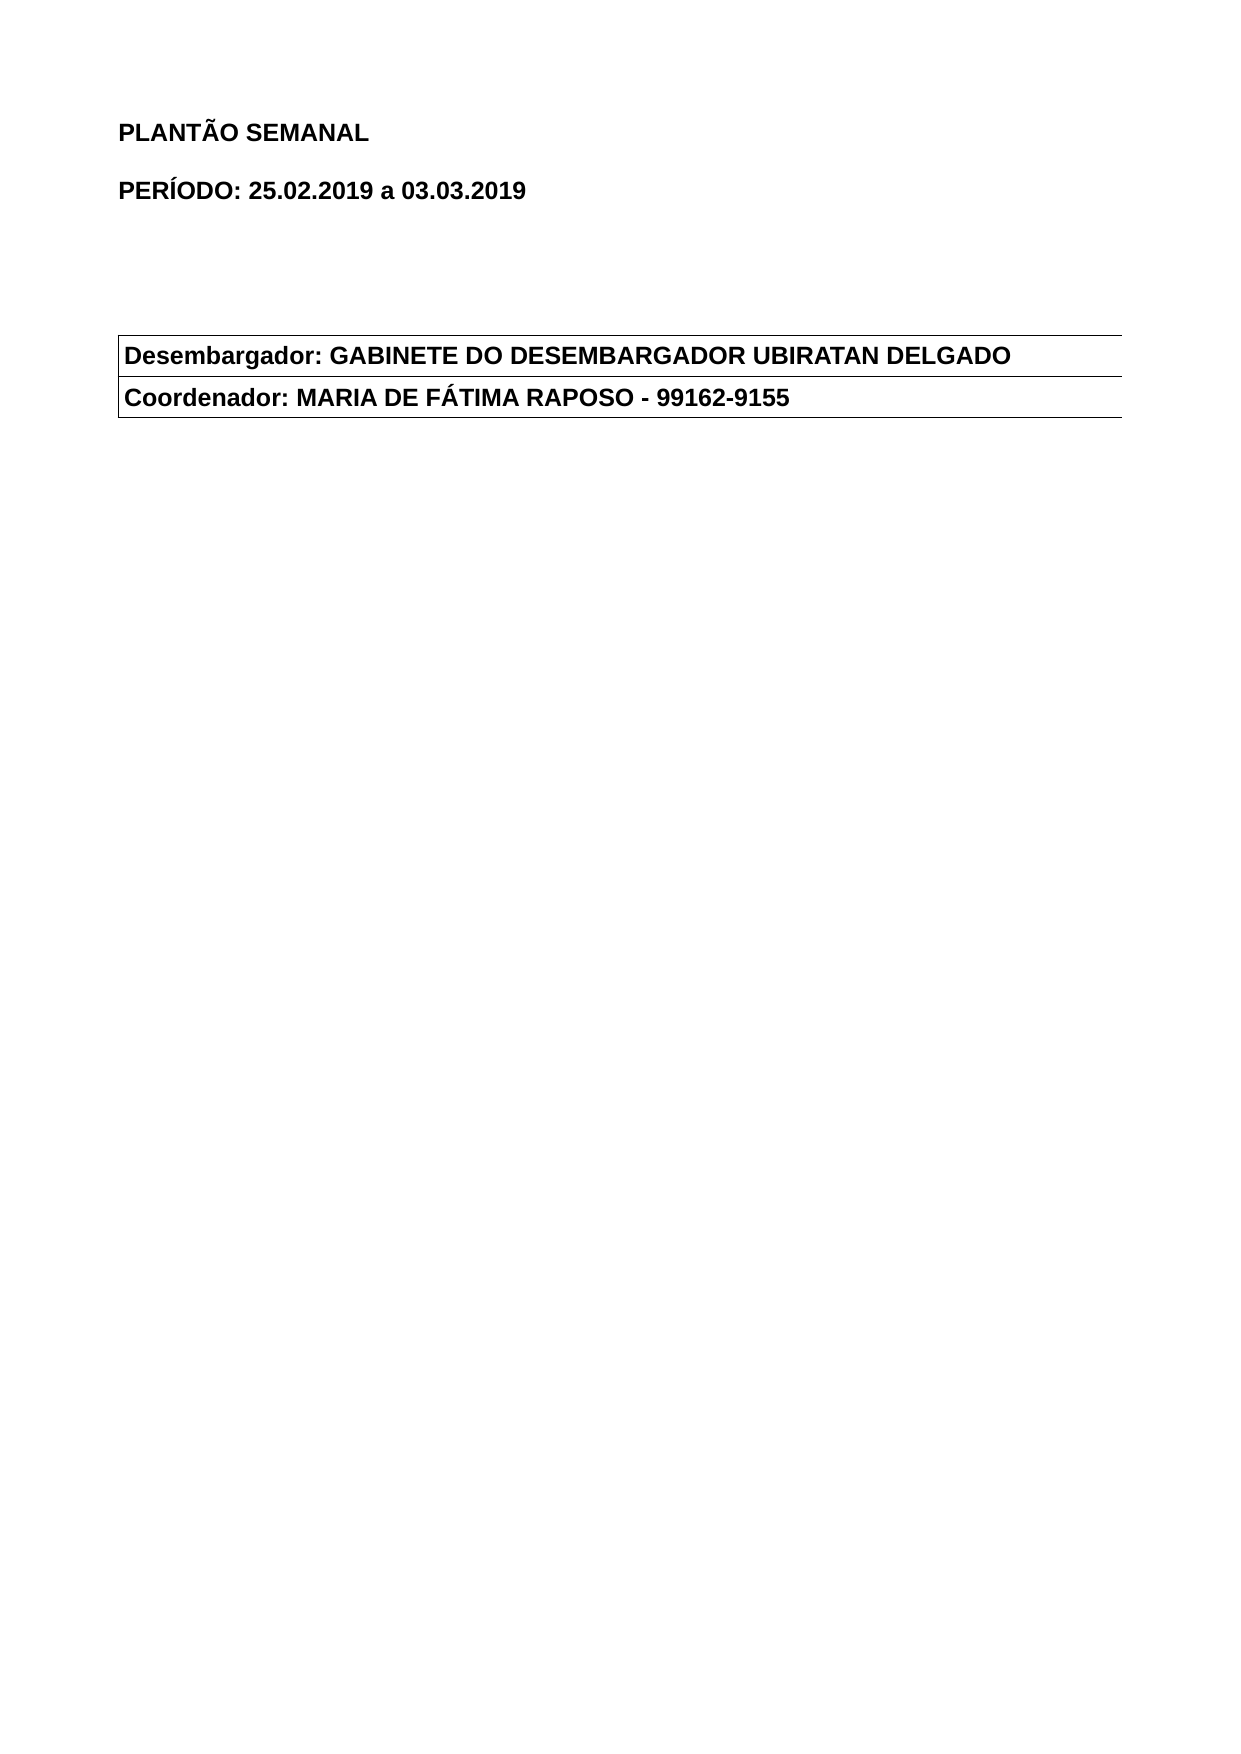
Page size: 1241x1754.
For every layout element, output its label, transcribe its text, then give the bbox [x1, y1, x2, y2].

table_cell Coordenador: MARIA DE FÁTIMA RAPOSO - 99162-9155 [119, 377, 1122, 417]
text PERÍODO: 25.02.2019 a 03.03.2019 [118, 176, 1122, 204]
text PLANTÃO SEMANAL [118, 118, 1122, 147]
table_header Desembargador: GABINETE DO DESEMBARGADOR UBIRATAN DELGADO [119, 336, 1122, 376]
